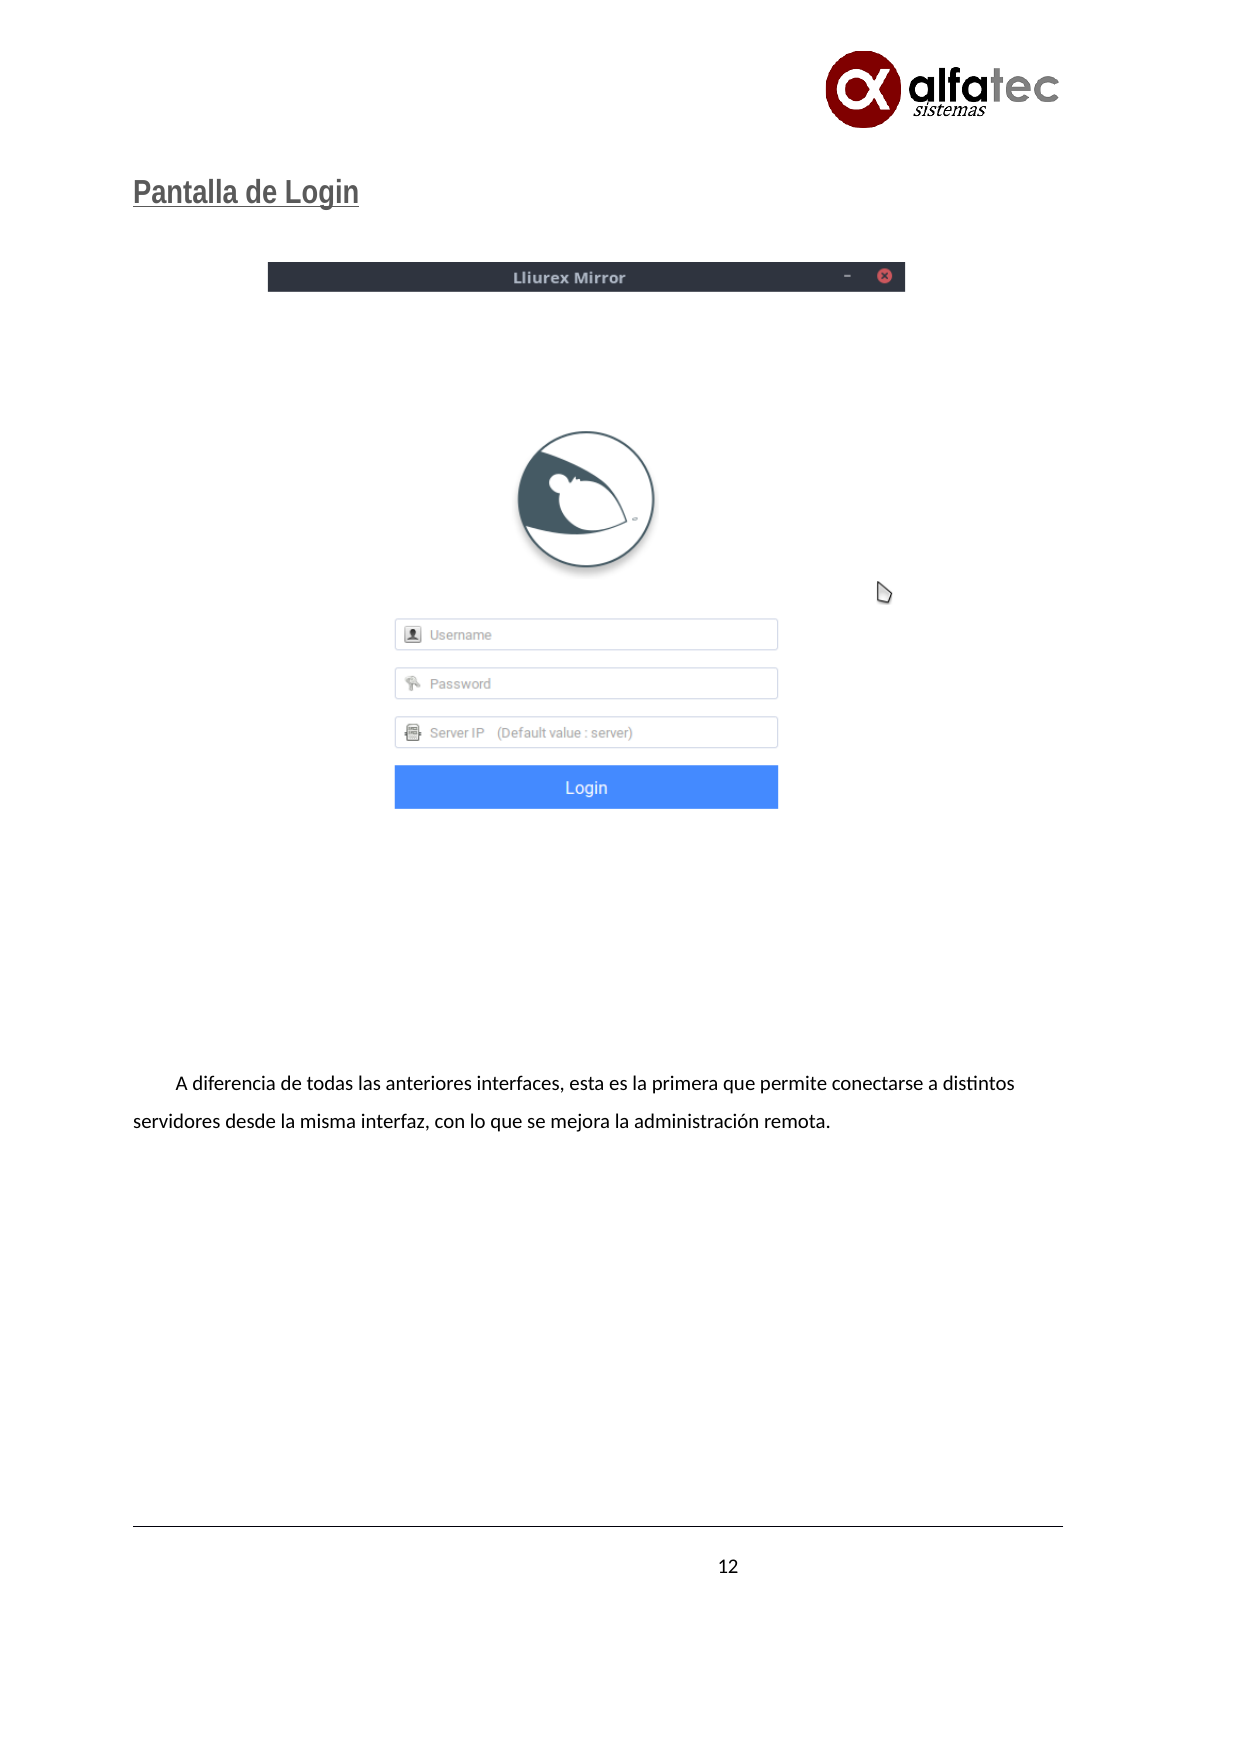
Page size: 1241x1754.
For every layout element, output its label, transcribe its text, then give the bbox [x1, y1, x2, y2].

text A diferencia de todas las anteriores interfaces, esta es la primera que permite conectarse a distintos servidores desde la misma interfaz, con lo que se mejora la administración remota. [133, 1070, 1063, 1133]
picture [267, 262, 906, 994]
picture [825, 51, 1061, 128]
subtitle Pantalla de Login [133, 173, 1063, 211]
